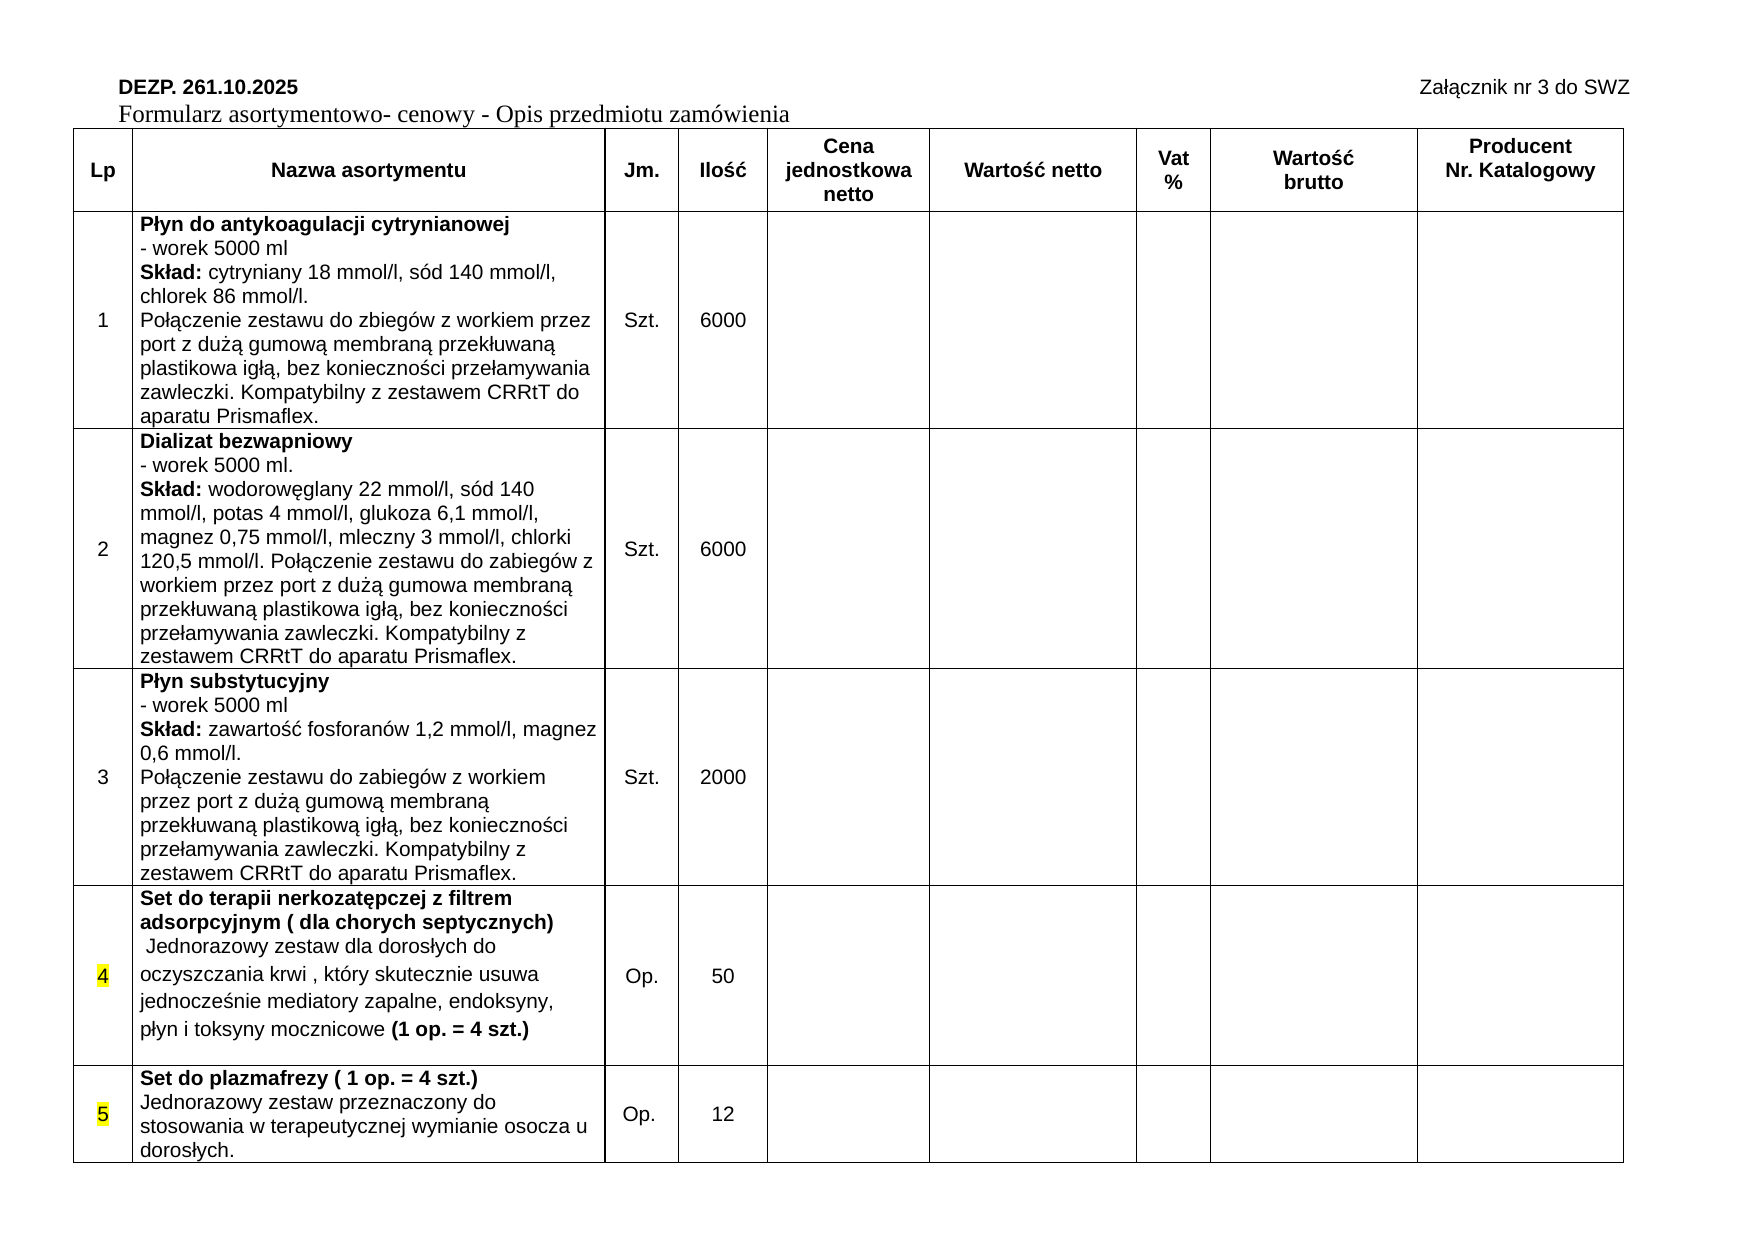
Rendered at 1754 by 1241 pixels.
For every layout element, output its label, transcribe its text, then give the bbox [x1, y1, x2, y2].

table_cell [768, 1066, 929, 1162]
table_cell Set do terapii nerkozatępczej z filtrem adsorpcyjnym ( dla chorych septycznych) Jednorazowy zestaw dla dorosłych do oczyszczania krwi , który skutecznie usuwa jednocześnie mediatory zapalne, endoksyny, płyn i toksyny mocznicowe (1 op. = 4 szt.) [133, 886, 604, 1065]
table_cell [1211, 886, 1417, 1065]
table_header Ilość [679, 129, 767, 211]
table_cell Płyn do antykoagulacji cytrynianowej - worek 5000 ml Skład: cytryniany 18 mmol/l, sód 140 mmol/l, chlorek 86 mmol/l. Połączenie zestawu do zbiegów z workiem przez port z dużą gumową membraną przekłuwaną plastikowa igłą, bez konieczności przełamywania zawleczki. Kompatybilny z zestawem CRRtT do aparatu Prismaflex. [133, 212, 604, 428]
table_cell Szt. [606, 212, 678, 428]
table_header Wartość brutto [1211, 129, 1417, 211]
table_cell [1418, 212, 1623, 428]
table_cell [1211, 669, 1417, 885]
table_cell 3 [74, 669, 132, 885]
table_cell [1418, 429, 1623, 668]
table_header Producent Nr. Katalogowy [1418, 129, 1623, 211]
table_cell [1137, 1066, 1210, 1162]
table_cell 6000 [679, 429, 767, 668]
table_cell 50 [679, 886, 767, 1065]
table_header Vat % [1137, 129, 1210, 211]
table_cell [768, 429, 929, 668]
table_header Jm. [606, 129, 678, 211]
table_cell [1418, 669, 1623, 885]
table_cell Op. [606, 886, 678, 1065]
table_cell [1137, 429, 1210, 668]
table_cell 1 [74, 212, 132, 428]
table_cell [1211, 212, 1417, 428]
table_cell [768, 669, 929, 885]
table_header Wartość netto [930, 129, 1136, 211]
table_cell Płyn substytucyjny - worek 5000 ml Skład: zawartość fosforanów 1,2 mmol/l, magnez 0,6 mmol/l. Połączenie zestawu do zabiegów z workiem przez port z dużą gumową membraną przekłuwaną plastikową igłą, bez konieczności przełamywania zawleczki. Kompatybilny z zestawem CRRtT do aparatu Prismaflex. [133, 669, 604, 885]
table_cell [768, 886, 929, 1065]
table_cell Op. [606, 1066, 678, 1162]
table_cell 5 [74, 1066, 132, 1162]
table_cell 2000 [679, 669, 767, 885]
table_cell 6000 [679, 212, 767, 428]
table_cell [930, 886, 1136, 1065]
table_cell [930, 669, 1136, 885]
table_cell [1137, 669, 1210, 885]
table_header Lp [74, 129, 132, 211]
table_header Nazwa asortymentu [133, 129, 604, 211]
table_cell [1211, 1066, 1417, 1162]
table_cell Szt. [606, 429, 678, 668]
table_cell [1418, 1066, 1623, 1162]
table_cell [1418, 886, 1623, 1065]
table_cell 12 [679, 1066, 767, 1162]
table_cell 4 [74, 886, 132, 1065]
table_cell [930, 212, 1136, 428]
table_cell [930, 1066, 1136, 1162]
table_cell 2 [74, 429, 132, 668]
table_cell [1137, 886, 1210, 1065]
table_cell [768, 212, 929, 428]
table_cell Dializat bezwapniowy - worek 5000 ml. Skład: wodorowęglany 22 mmol/l, sód 140 mmol/l, potas 4 mmol/l, glukoza 6,1 mmol/l, magnez 0,75 mmol/l, mleczny 3 mmol/l, chlorki 120,5 mmol/l. Połączenie zestawu do zabiegów z workiem przez port z dużą gumowa membraną przekłuwaną plastikowa igłą, bez konieczności przełamywania zawleczki. Kompatybilny z zestawem CRRtT do aparatu Prismaflex. [133, 429, 604, 668]
table_cell Set do plazmafrezy ( 1 op. = 4 szt.) Jednorazowy zestaw przeznaczony do stosowania w terapeutycznej wymianie osocza u dorosłych. [133, 1066, 604, 1162]
table_header Cena jednostkowa netto [768, 129, 929, 211]
table_cell [1211, 429, 1417, 668]
table_cell [1137, 212, 1210, 428]
table_cell [930, 429, 1136, 668]
table_cell Szt. [606, 669, 678, 885]
